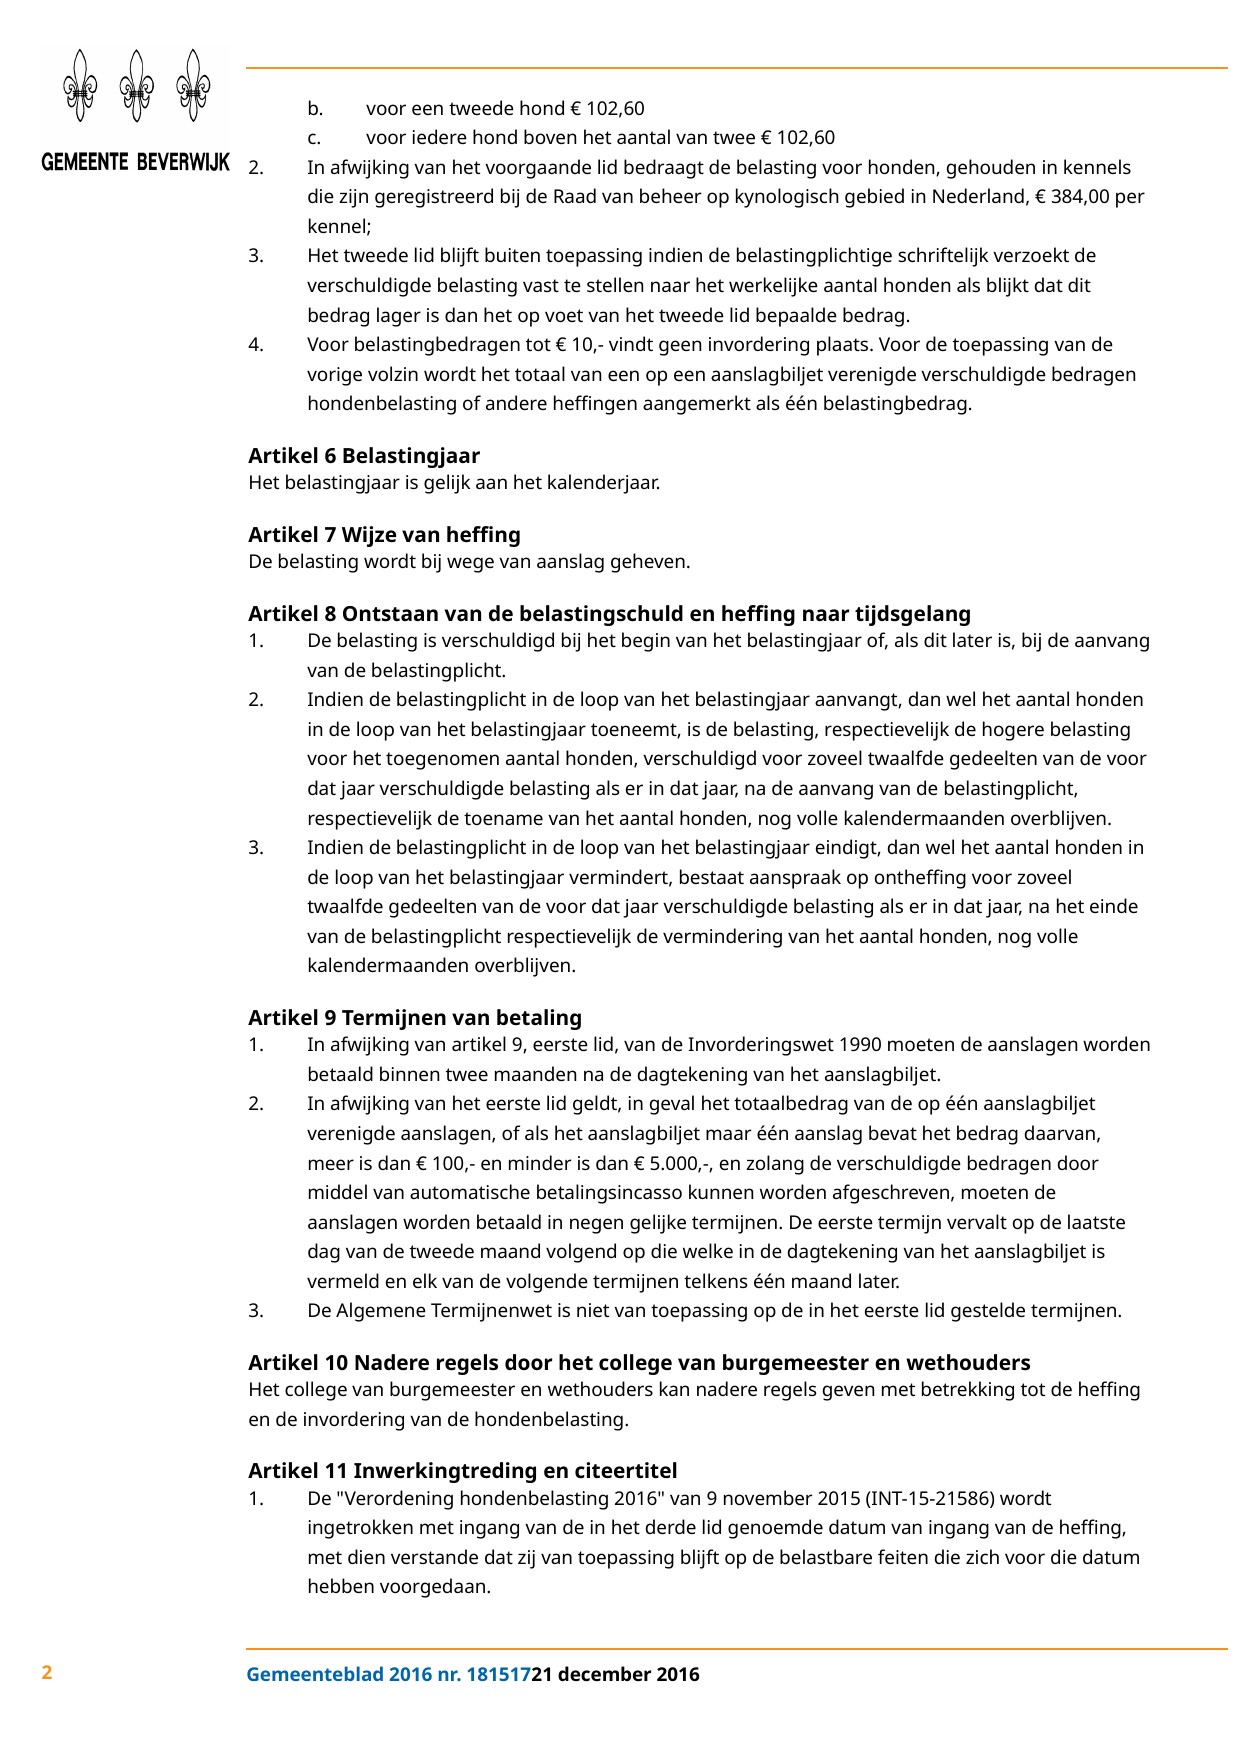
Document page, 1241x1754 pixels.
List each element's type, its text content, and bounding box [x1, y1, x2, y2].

list De "Verordening hondenbelasting 2016" van 9 november 2015 (INT-15-21586) wordt ingetrokken met ingang van de in het derde lid genoemde datum van ingang van de heffing, met dien verstande dat zij van toepassing blijft op de belastbare feiten die zich voor die datum hebben voorgedaan. [248, 1485, 1152, 1599]
list Indien de belastingplicht in de loop van het belastingjaar eindigt, dan wel het aantal honden in de loop van het belastingjaar vermindert, bestaat aanspraak op ontheffing voor zoveel twaalfde gedeelten van de voor dat jaar verschuldigde belasting als er in dat jaar, na het einde van de belastingplicht respectievelijk de vermindering van het aantal honden, nog volle kalendermaanden overblijven. [248, 834, 1152, 978]
text Het belastingjaar is gelijk aan het kalenderjaar. [248, 469, 1152, 495]
text Het college van burgemeester en wethouders kan nadere regels geven met betrekking tot de heffing en de invordering van de hondenbelasting. [248, 1377, 1152, 1432]
list Voor belastingbedragen tot € 10,- vindt geen invordering plaats. Voor de toepassing van de vorige volzin wordt het totaal van een op een aanslagbiljet verenigde verschuldigde bedragen hondenbelasting of andere heffingen aangemerkt als één belastingbedrag. [248, 331, 1152, 416]
list In afwijking van het voorgaande lid bedraagt de belasting voor honden, gehouden in kennels die zijn geregistreerd bij de Raad van beheer op kynologisch gebied in Nederland, € 384,00 per kennel; [248, 154, 1152, 239]
text Artikel 6 Belastingjaar [248, 441, 1152, 469]
list In afwijking van artikel 9, eerste lid, van de Invorderingswet 1990 moeten de aanslagen worden betaald binnen twee maanden na de dagtekening van het aanslagbiljet. [248, 1031, 1152, 1087]
text Artikel 11 Inwerkingtreding en citeertitel [248, 1457, 1152, 1485]
list Indien de belastingplicht in de loop van het belastingjaar aanvangt, dan wel het aantal honden in de loop van het belastingjaar toeneemt, is de belasting, respectievelijk de hogere belasting voor het toegenomen aantal honden, verschuldigd voor zoveel twaalfde gedeelten van de voor dat jaar verschuldigde belasting als er in dat jaar, na de aanvang van de belastingplicht, respectievelijk de toename van het aantal honden, nog volle kalendermaanden overblijven. [248, 686, 1152, 830]
list De belasting is verschuldigd bij het begin van het belastingjaar of, als dit later is, bij de aanvang van de belastingplicht. [248, 627, 1152, 682]
list Het tweede lid blijft buiten toepassing indien de belastingplichtige schriftelijk verzoekt de verschuldigde belasting vast te stellen naar het werkelijke aantal honden als blijkt dat dit bedrag lager is dan het op voet van het tweede lid bepaalde bedrag. [248, 243, 1152, 328]
list voor iedere hond boven het aantal van twee € 102,60 [307, 124, 1152, 150]
text Artikel 7 Wijze van heffing [248, 520, 1152, 548]
list In afwijking van het eerste lid geldt, in geval het totaalbedrag van de op één aanslagbiljet verenigde aanslagen, of als het aanslagbiljet maar één aanslag bevat het bedrag daarvan, meer is dan € 100,- en minder is dan € 5.000,-, en zolang de verschuldigde bedragen door middel van automatische betalingsincasso kunnen worden afgeschreven, moeten de aanslagen worden betaald in negen gelijke termijnen. De eerste termijn vervalt op de laatste dag van de tweede maand volgend op die welke in de dagtekening van het aanslagbiljet is vermeld en elk van de volgende termijnen telkens één maand later. [248, 1091, 1152, 1294]
text De belasting wordt bij wege van aanslag geheven. [248, 548, 1152, 574]
text Artikel 10 Nadere regels door het college van burgemeester en wethouders [248, 1348, 1152, 1377]
list voor een tweede hond € 102,60 [307, 95, 1152, 121]
list De Algemene Termijnenwet is niet van toepassing op de in het eerste lid gestelde termijnen. [248, 1298, 1152, 1323]
picture [41, 47, 231, 172]
text Artikel 9 Termijnen van betaling [248, 1003, 1152, 1031]
text Artikel 8 Ontstaan van de belastingschuld en heffing naar tijdsgelang [248, 599, 1152, 627]
